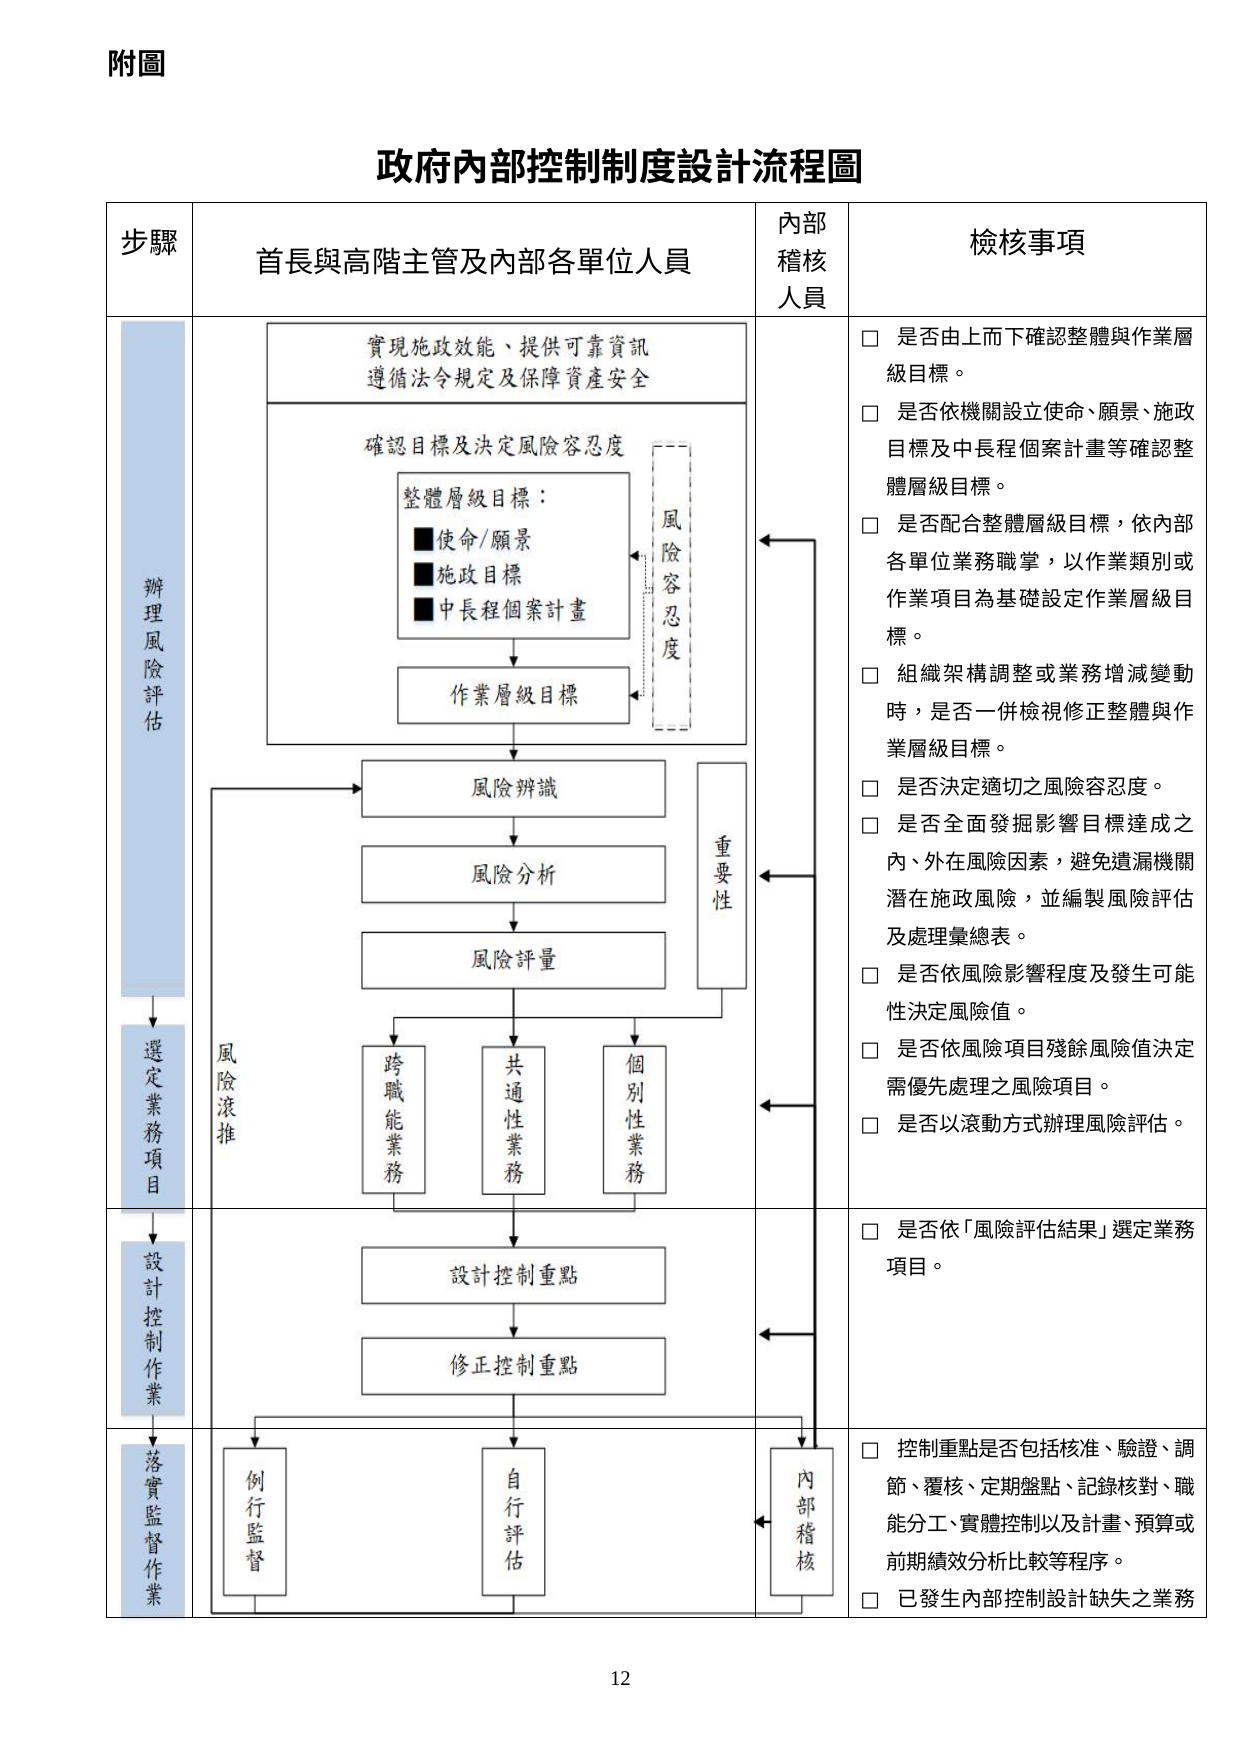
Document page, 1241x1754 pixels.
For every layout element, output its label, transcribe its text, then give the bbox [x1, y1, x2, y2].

table_cell 是否由上而下確認整體與作業層級目標。 是否依機關設立使命、願景、施政目標及中長程個案計畫等確認整體層級目標。 是否配合整體層級目標，依內部各單位業務職掌，以作業類別或作業項目為基礎設定作業層級目標。 組織架構調整或業務增減變動時，是否一併檢視修正整體與作業層級目標。 是否決定適切之風險容忍度。 是否全面發掘影響目標達成之內、外在風險因素，避免遺漏機關潛在施政風險，並編製風險評估及處理彙總表。 是否依風險影響程度及發生可能性決定風險值。 是否依風險項目殘餘風險值決定需優先處理之風險項目。 是否以滾動方式辦理風險評估。 [849, 317, 1206, 1208]
text 附圖 [39, 41, 234, 83]
picture [756, 1209, 834, 1428]
picture [756, 318, 834, 1208]
picture [193, 318, 755, 1208]
picture [117, 318, 192, 1208]
table_cell 控制重點是否包括核准、驗證、調節、覆核、定期盤點、記錄核對、職能分工、實體控制以及計畫、預算或前期績效分析比較等程序。 已發生內部控制設計缺失之業務 [849, 1429, 1206, 1617]
picture [193, 1429, 755, 1617]
table_header 步驟 [107, 203, 192, 316]
table_cell [107, 1429, 117, 1617]
picture [117, 1618, 834, 1631]
table_cell [835, 1209, 848, 1428]
table_header 內部稽核人員 [756, 203, 848, 316]
table_cell [107, 1209, 117, 1428]
picture [193, 1209, 755, 1428]
table_cell [107, 317, 192, 1208]
picture [117, 1429, 192, 1617]
picture [756, 1429, 834, 1617]
table_header 首長與高階主管及內部各單位人員 [193, 203, 755, 316]
text 政府內部控制制度設計流程圖 [24, 33, 1122, 202]
picture [117, 1209, 192, 1428]
table_header 檢核事項 [849, 203, 1206, 316]
table_cell 是否依「風險評估結果」選定業務項目。 [849, 1209, 1206, 1428]
table_cell [835, 1429, 848, 1617]
table_cell [756, 317, 848, 1208]
